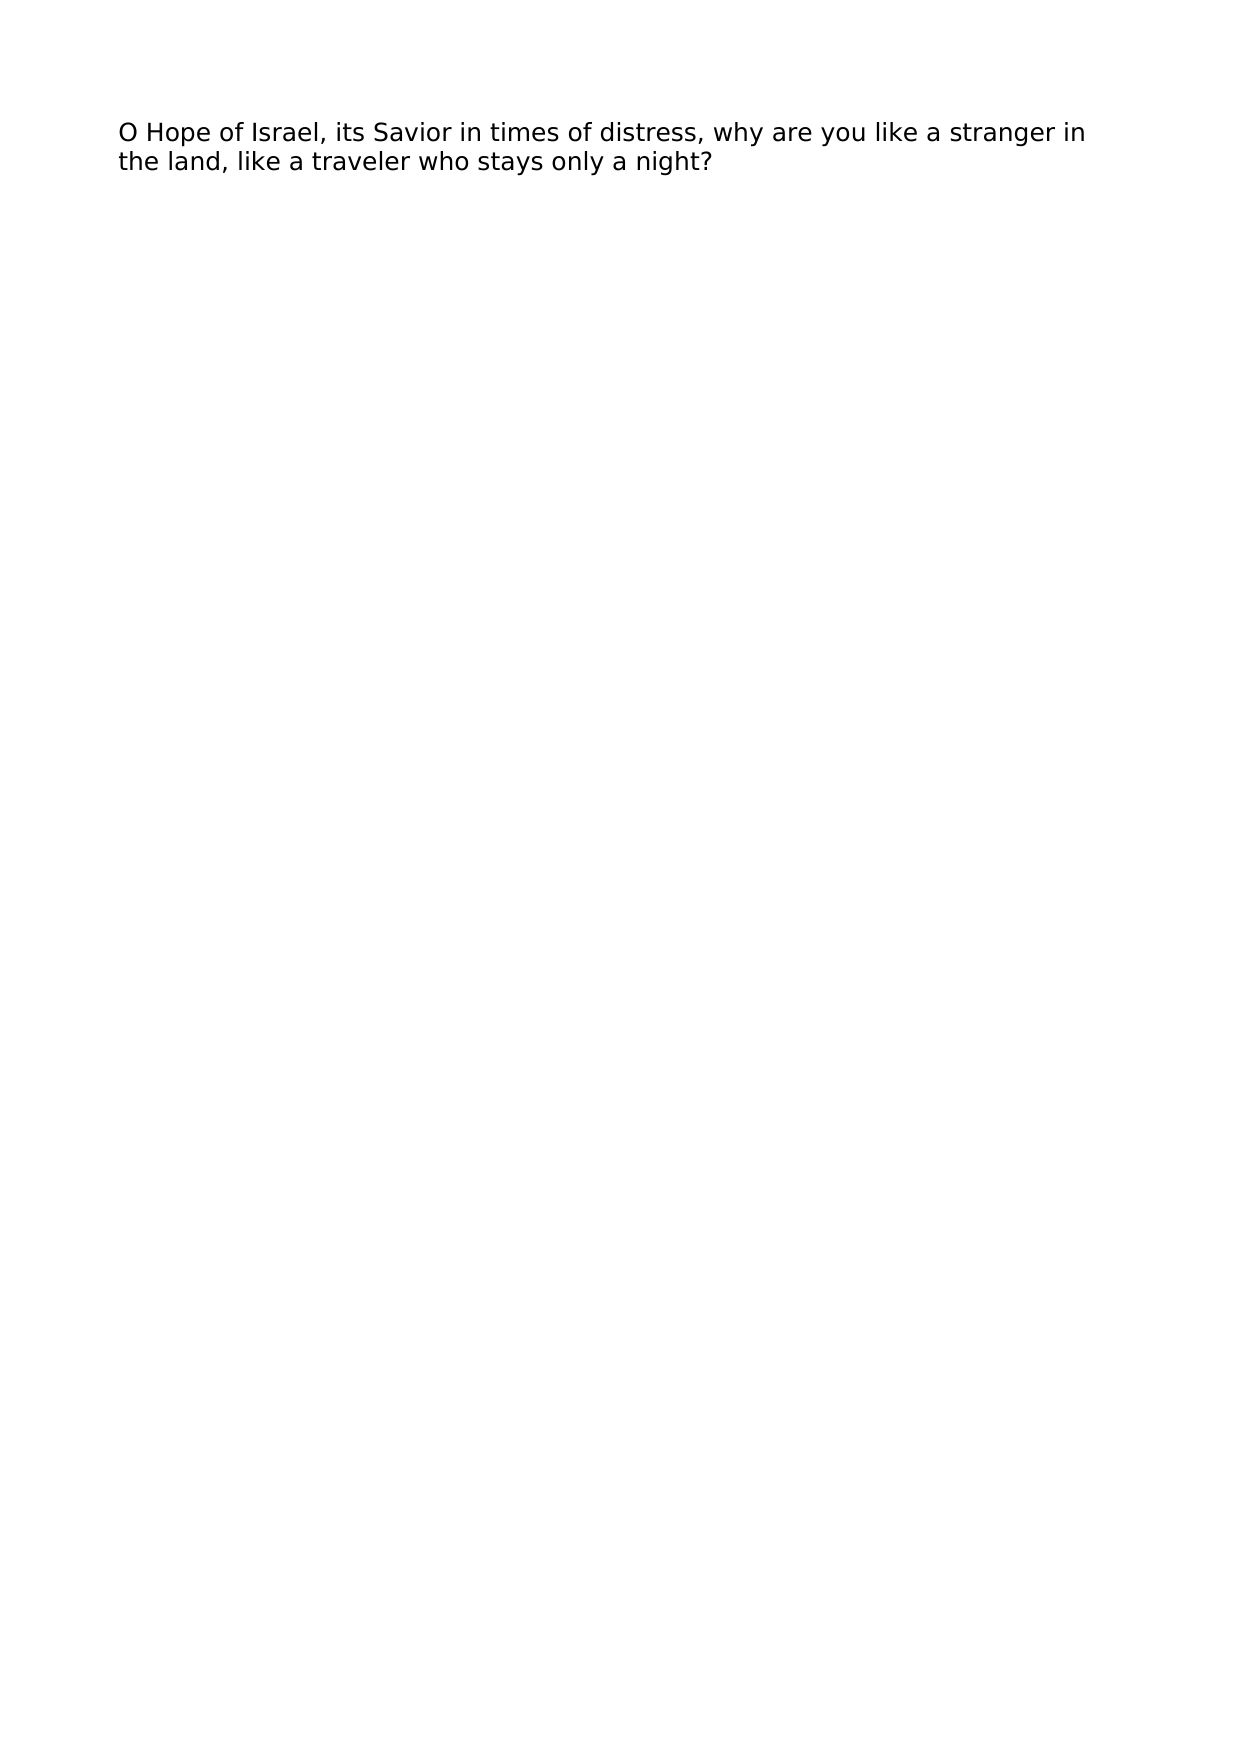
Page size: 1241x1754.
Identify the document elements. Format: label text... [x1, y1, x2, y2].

text O Hope of Israel, its Savior in times of distress, why are you like a stranger in the land, like a traveler who stays only a night? [118, 118, 1122, 176]
